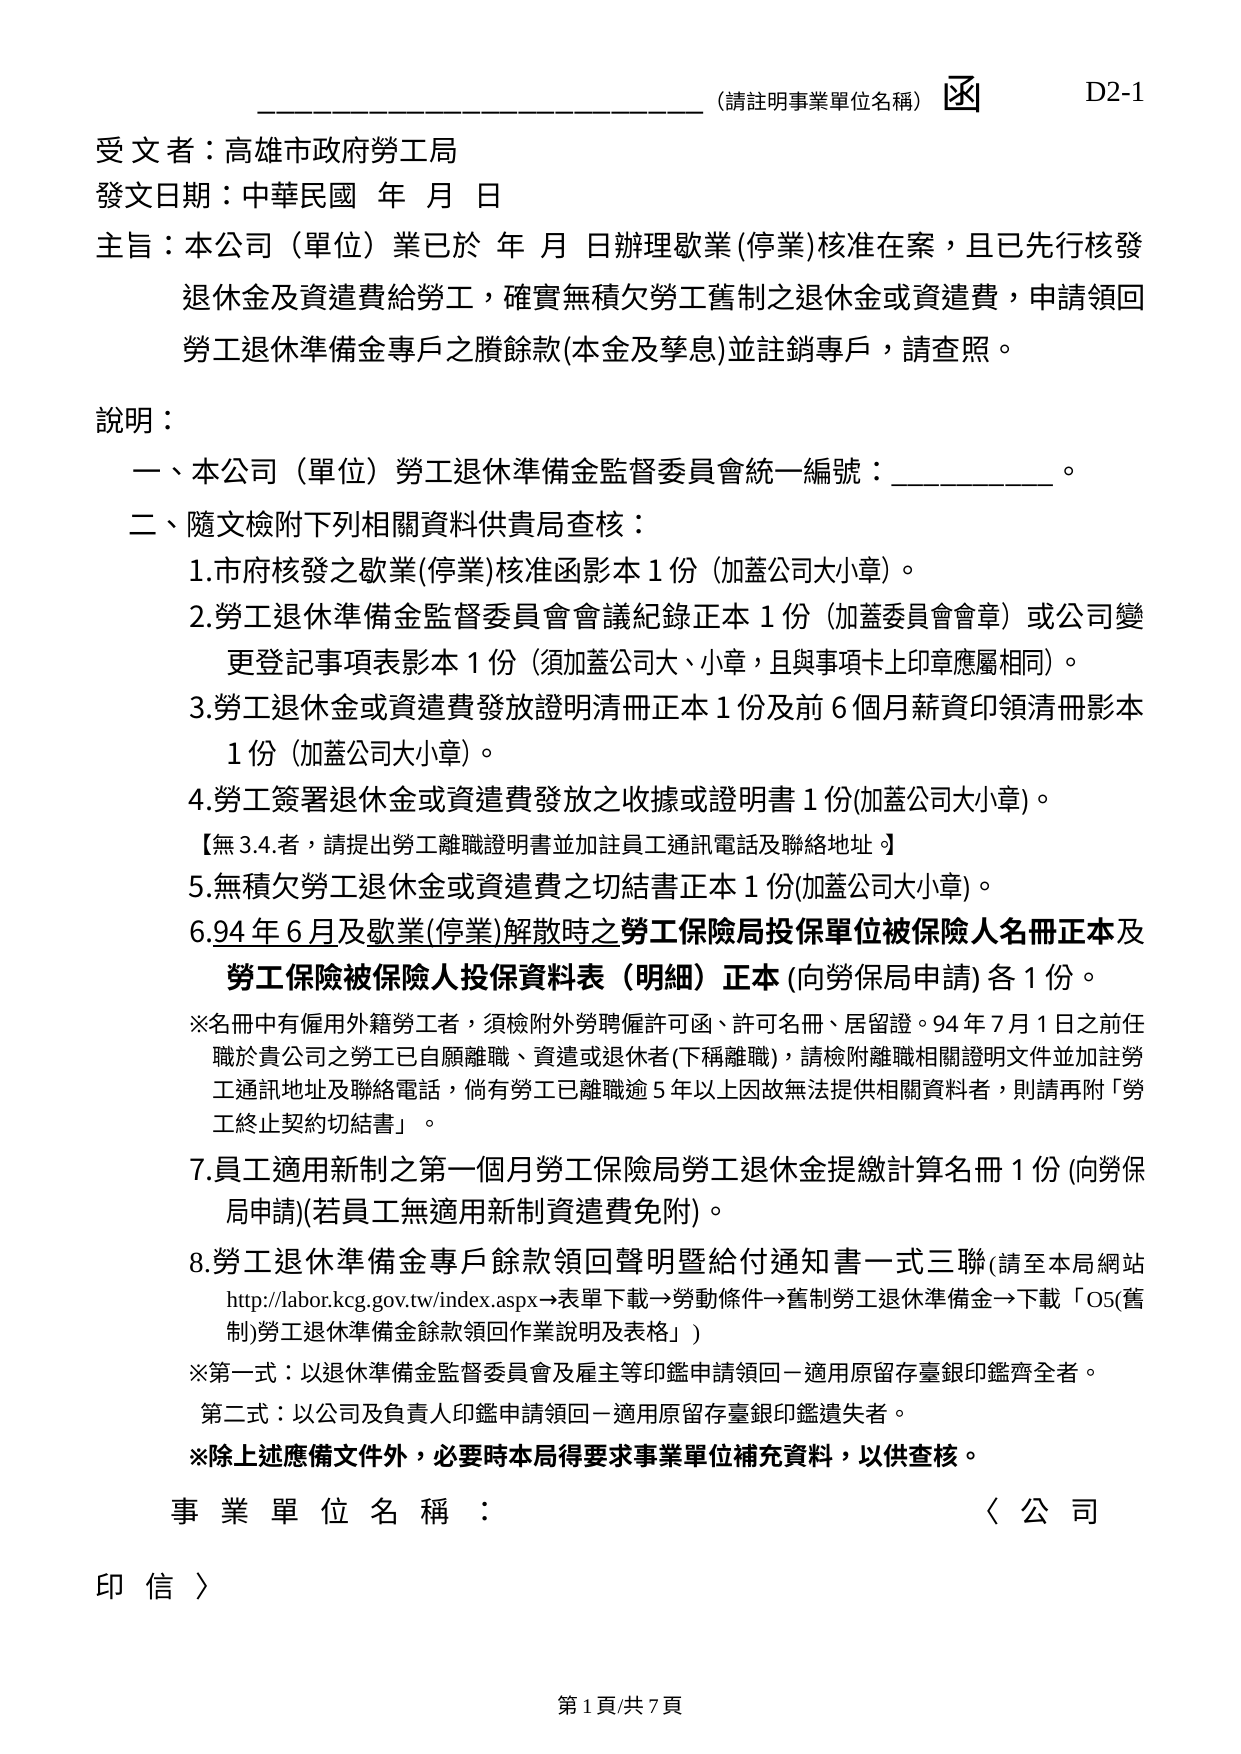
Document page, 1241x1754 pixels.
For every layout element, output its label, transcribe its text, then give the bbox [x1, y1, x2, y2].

text 二、隨文檢附下列相關資料供貴局查核： [128, 499, 1145, 545]
text 6.94年6月及歇業(停業)解散時之勞工保險局投保單位被保險人名冊正本及勞工保險被保險人投保資料表（明細）正本 (向勞保局申請) 各1份。 [189, 906, 1145, 998]
text 5.無積欠勞工退休金或資遣費之切結書正本1份(加蓋公司大小章)。 [133, 860, 1145, 906]
text 發文日期：中華民國 年 月 日 [95, 172, 1145, 214]
text 主旨：本公司（單位）業已於 年 月 日辦理歇業(停業)核准在案，且已先行核發退休金及資遣費給勞工，確實無積欠勞工舊制之退休金或資遣費，申請領回勞工退休準備金專戶之賸餘款(本金及孳息)並註銷專戶，請查照。 [95, 214, 1145, 371]
text 事業單位名稱： 〈公司 印信〉 [95, 1473, 1145, 1623]
text D2-1 [1085, 76, 1186, 108]
text 1.市府核發之歇業(停業)核准函影本1份（加蓋公司大小章）。 [133, 545, 1145, 591]
text 4.勞工簽署退休金或資遣費發放之收據或證明書1份(加蓋公司大小章)。 [133, 774, 1145, 820]
text ※除上述應備文件外，必要時本局得要求事業單位補充資料，以供查核。 [189, 1436, 1145, 1473]
text ※名冊中有僱用外籍勞工者，須檢附外勞聘僱許可函、許可名冊、居留證。94年7月1日之前任職於貴公司之勞工已自願離職、資遣或退休者(下稱離職)，請檢附離職相關證明文件並加註勞工通訊地址及聯絡電話，倘有勞工已離職逾5年以上因故無法提供相關資料者，則請再附「勞工終止契約切結書」。 [189, 1005, 1145, 1139]
text 8.勞工退休準備金專戶餘款領回聲明暨給付通知書一式三聯(請至本局網站http://labor.kcg.gov.tw/index.aspx→表單下載→勞動條件→舊制勞工退休準備金→下載「O5(舊制)勞工退休準備金餘款領回作業說明及表格」) [189, 1238, 1145, 1347]
text 受 文 者：高雄市政府勞工局 [95, 120, 1145, 172]
text 第二式：以公司及負責人印鑑申請領回－適用原留存臺銀印鑑遺失者。 [189, 1396, 1145, 1429]
text 7.員工適用新制之第一個月勞工保險局勞工退休金提繳計算名冊1份 (向勞保局申請)(若員工無適用新制資遣費免附)。 [189, 1146, 1145, 1231]
text ________________________（請註明事業單位名稱） 函 [95, 68, 1070, 120]
text ※第一式：以退休準備金監督委員會及雇主等印鑑申請領回－適用原留存臺銀印鑑齊全者。 [189, 1355, 1145, 1388]
text 一、本公司（單位）勞工退休準備金監督委員會統一編號：__________。 [133, 449, 1145, 491]
text 【無3.4.者，請提出勞工離職證明書並加註員工通訊電話及聯絡地址。】 [189, 827, 1145, 860]
text 說明： [95, 389, 1145, 442]
text 2.勞工退休準備金監督委員會會議紀錄正本1份（加蓋委員會會章）或公司變更登記事項表影本1份（須加蓋公司大、小章，且與事項卡上印章應屬相同）。 [189, 591, 1145, 682]
text 3.勞工退休金或資遣費發放證明清冊正本1份及前6個月薪資印領清冊影本 1份（加蓋公司大小章）。 [189, 682, 1145, 774]
